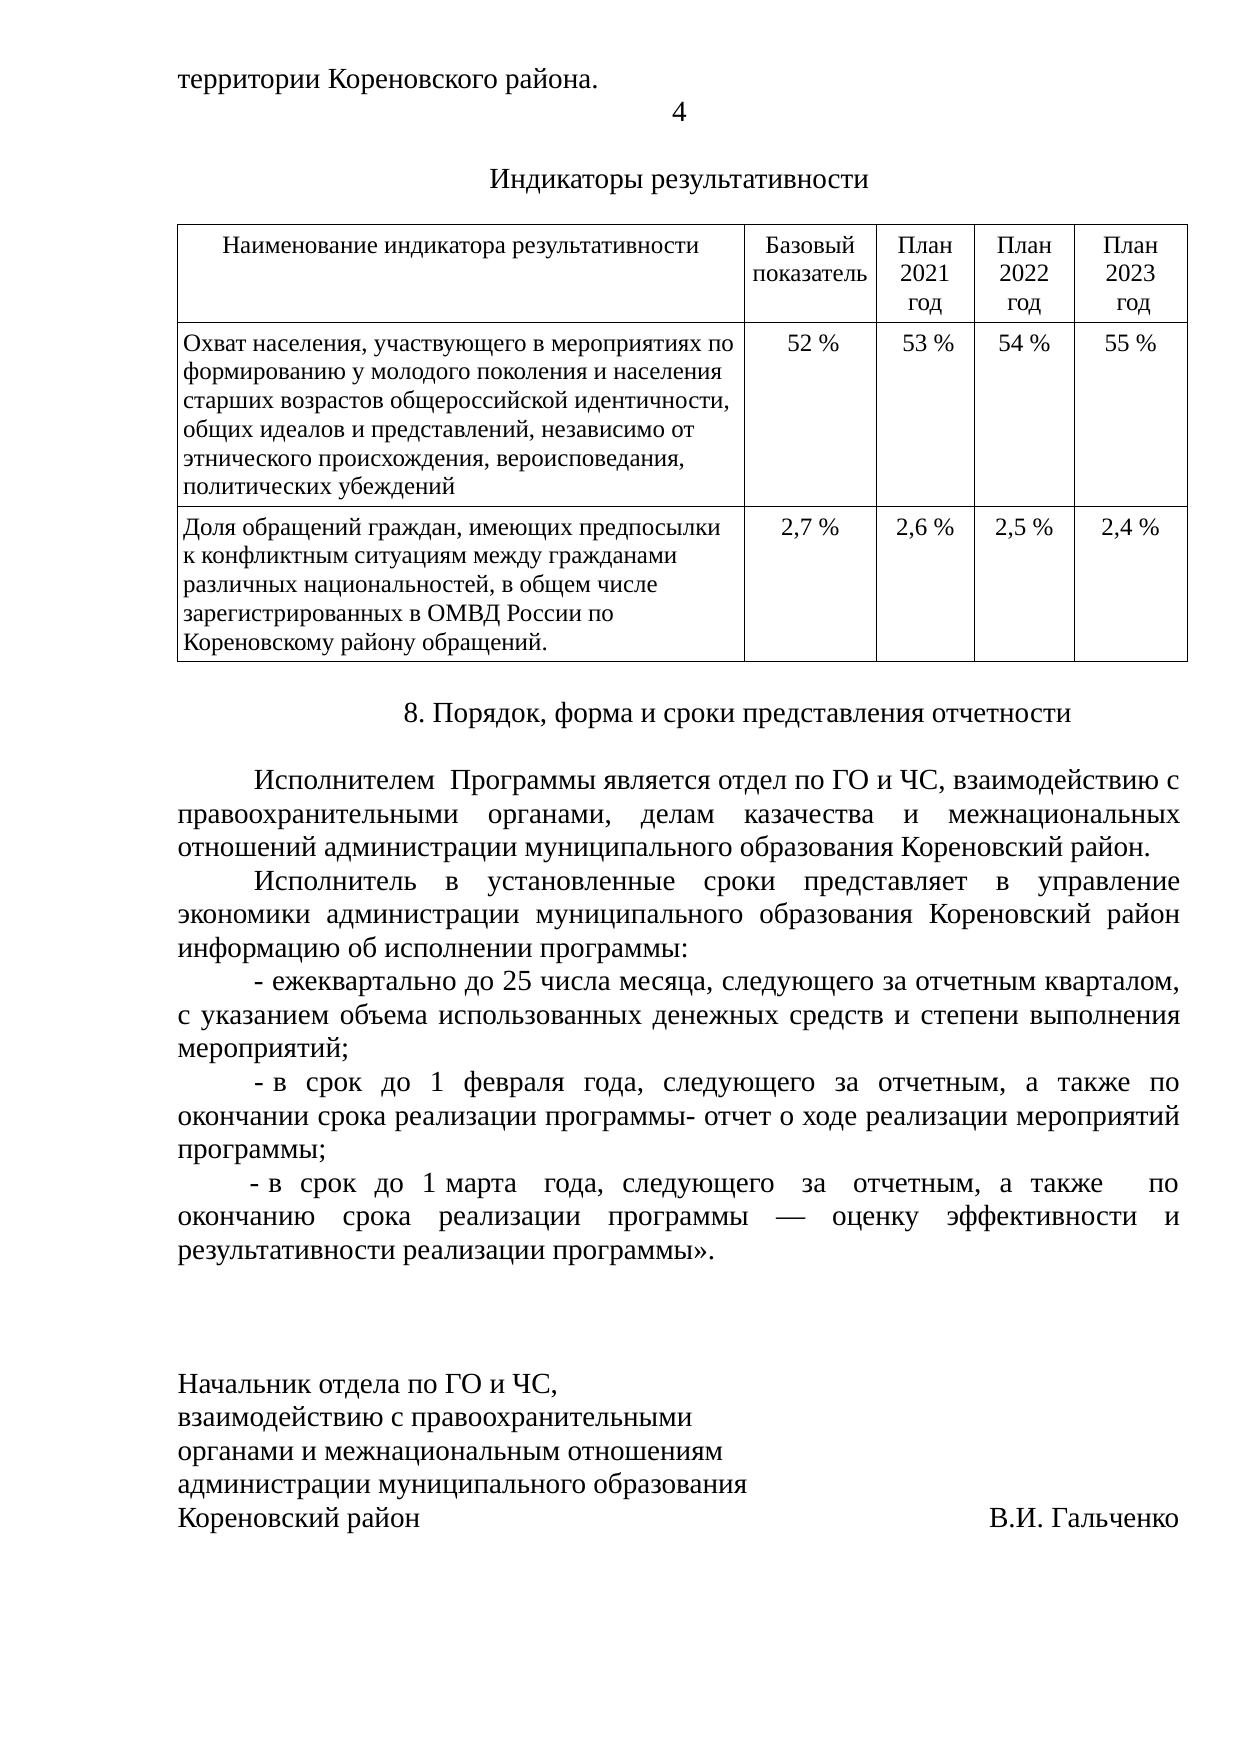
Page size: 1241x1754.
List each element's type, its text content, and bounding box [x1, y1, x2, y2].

text Кореновский район В.И. Гальченко [177, 1500, 1181, 1534]
table_cell 52 % [745, 323, 876, 506]
table_cell 55 % [1075, 323, 1187, 506]
table_header План 2022 год [975, 225, 1074, 322]
table_header Наименование индикатора результативности [178, 225, 744, 322]
text - в срок до 1 февраля года, следующего за отчетным, а также по окончании срока реализации программы- отчет о ходе реализации мероприятий программы; [177, 1064, 1181, 1165]
text Начальник отдела по ГО и ЧС, [177, 1366, 1181, 1399]
text 4 [177, 94, 1181, 128]
text Исполнителем Программы является отдел по ГО и ЧС, взаимодействию с правоохранительными органами, делам казачества и межнациональных отношений администрации муниципального образования Кореновский район. [177, 762, 1181, 863]
text - в срок до 1 марта года, следующего за отчетным, а также по окончанию срока реализации программы — оценку эффективности и результативности реализации программы». [177, 1165, 1181, 1265]
table_cell Доля обращений граждан, имеющих предпосылки к конфликтным ситуациям между гражданами различных национальностей, в общем числе зарегистрированных в ОМВД России по Кореновскому району обращений. [178, 507, 744, 661]
table_cell 2,7 % [745, 507, 876, 661]
table_cell Охват населения, участвующего в мероприятиях по формированию у молодого поколения и населения старших возрастов общероссийской идентичности, общих идеалов и представлений, независимо от этнического происхождения, вероисповедания, политических убеждений [178, 323, 744, 506]
table_header План 2023 год [1075, 225, 1187, 322]
table_header Базовый показатель [745, 225, 876, 322]
text Исполнитель в установленные сроки представляет в управление экономики администрации муниципального образования Кореновский район информацию об исполнении программы: [177, 863, 1181, 963]
text органами и межнациональным отношениям [177, 1433, 1181, 1467]
table_cell 54 % [975, 323, 1074, 506]
text территории Кореновского района. [177, 61, 1181, 94]
table_cell 53 % [877, 323, 974, 506]
table_cell 2,6 % [877, 507, 974, 661]
table_header План 2021 год [877, 225, 974, 322]
table_cell 2,4 % [1075, 507, 1187, 661]
text 8. Порядок, форма и сроки представления отчетности [177, 695, 1181, 729]
text - ежеквартально до 25 числа месяца, следующего за отчетным кварталом, с указанием объема использованных денежных средств и степени выполнения мероприятий; [177, 963, 1181, 1064]
text администрации муниципального образования [177, 1467, 1181, 1500]
text Индикаторы результативности [177, 162, 1181, 195]
table_cell 2,5 % [975, 507, 1074, 661]
text взаимодействию с правоохранительными [177, 1399, 1181, 1433]
